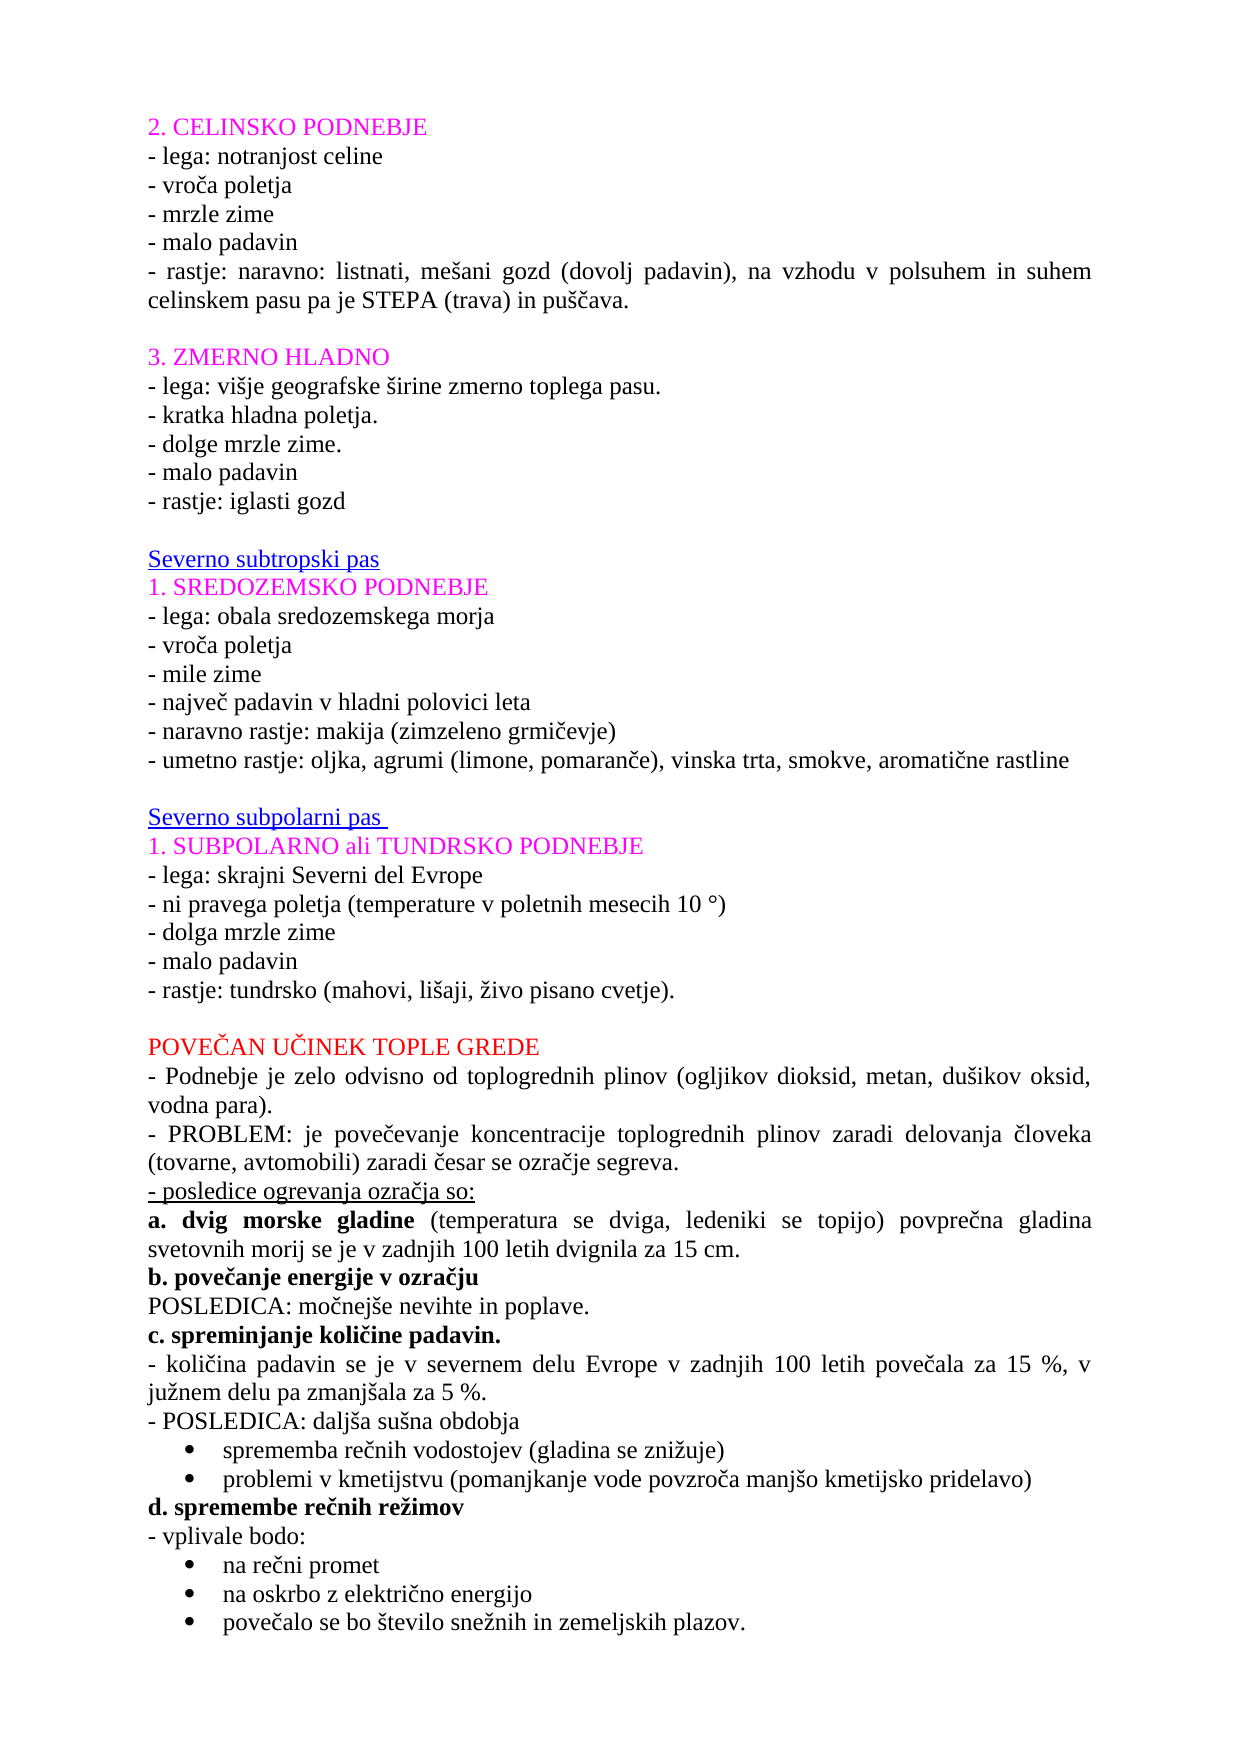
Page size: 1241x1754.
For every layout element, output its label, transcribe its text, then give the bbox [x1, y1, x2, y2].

text 2. CELINSKO PODNEBJE [148, 112, 1092, 141]
text d. spremembe rečnih režimov [148, 1492, 1092, 1521]
text - vroča poletja [148, 630, 1092, 659]
text POSLEDICA: močnejše nevihte in poplave. [148, 1291, 1092, 1320]
text Severno subtropski pas [148, 544, 1092, 572]
text - PROBLEM: je povečevanje koncentracije toplogrednih plinov zaradi delovanja človeka (tovarne, avtomobili) zaradi česar se ozračje segreva. [148, 1119, 1092, 1176]
text b. povečanje energije v ozračju [148, 1262, 1092, 1291]
list na oskrbo z električno energijo [185, 1579, 1092, 1607]
text - lega: višje geografske širine zmerno toplega pasu. [148, 371, 1092, 400]
text - mile zime [148, 659, 1092, 687]
text - rastje: naravno: listnati, mešani gozd (dovolj padavin), na vzhodu v polsuhem in suhem celinskem pasu pa je STEPA (trava) in puščava. [148, 256, 1092, 314]
text - umetno rastje: oljka, agrumi (limone, pomaranče), vinska trta, smokve, aromatične rastline [148, 745, 1092, 774]
text - malo padavin [148, 457, 1092, 486]
text - Podnebje je zelo odvisno od toplogrednih plinov (ogljikov dioksid, metan, dušikov oksid, vodna para). [148, 1061, 1092, 1119]
text - POSLEDICA: daljša sušna obdobja [148, 1406, 1092, 1435]
text - lega: skrajni Severni del Evrope [148, 860, 1092, 889]
text POVEČAN UČINEK TOPLE GREDE [148, 1032, 1092, 1061]
text - ni pravega poletja (temperature v poletnih mesecih 10 °) [148, 889, 1092, 917]
text - rastje: iglasti gozd [148, 486, 1092, 515]
text - dolga mrzle zime [148, 917, 1092, 946]
list sprememba rečnih vodostojev (gladina se znižuje) [185, 1435, 1092, 1464]
text a. dvig morske gladine (temperatura se dviga, ledeniki se topijo) povprečna gladina svetovnih morij se je v zadnjih 100 letih dvignila za 15 cm. [148, 1205, 1092, 1262]
text c. spreminjanje količine padavin. [148, 1320, 1092, 1349]
text - vroča poletja [148, 170, 1092, 199]
list problemi v kmetijstvu (pomanjkanje vode povzroča manjšo kmetijsko pridelavo) [185, 1464, 1092, 1492]
list na rečni promet [185, 1550, 1092, 1579]
text 1. SUBPOLARNO ali TUNDRSKO PODNEBJE [148, 831, 1092, 860]
text 3. ZMERNO HLADNO [148, 342, 1092, 371]
text Severno subpolarni pas [148, 802, 1092, 831]
text - mrzle zime [148, 199, 1092, 227]
text - malo padavin [148, 227, 1092, 256]
list povečalo se bo število snežnih in zemeljskih plazov. [185, 1607, 1092, 1636]
text - rastje: tundrsko (mahovi, lišaji, živo pisano cvetje). [148, 975, 1092, 1004]
text 1. SREDOZEMSKO PODNEBJE [148, 572, 1092, 601]
text - kratka hladna poletja. [148, 400, 1092, 429]
text - največ padavin v hladni polovici leta [148, 687, 1092, 716]
text - posledice ogrevanja ozračja so: [148, 1176, 1092, 1205]
text - količina padavin se je v severnem delu Evrope v zadnjih 100 letih povečala za 15 %, v južnem delu pa zmanjšala za 5 %. [148, 1349, 1092, 1406]
text - lega: obala sredozemskega morja [148, 601, 1092, 630]
text - vplivale bodo: [148, 1521, 1092, 1550]
text - lega: notranjost celine [148, 141, 1092, 170]
text - malo padavin [148, 946, 1092, 975]
text - dolge mrzle zime. [148, 429, 1092, 457]
text - naravno rastje: makija (zimzeleno grmičevje) [148, 716, 1092, 745]
